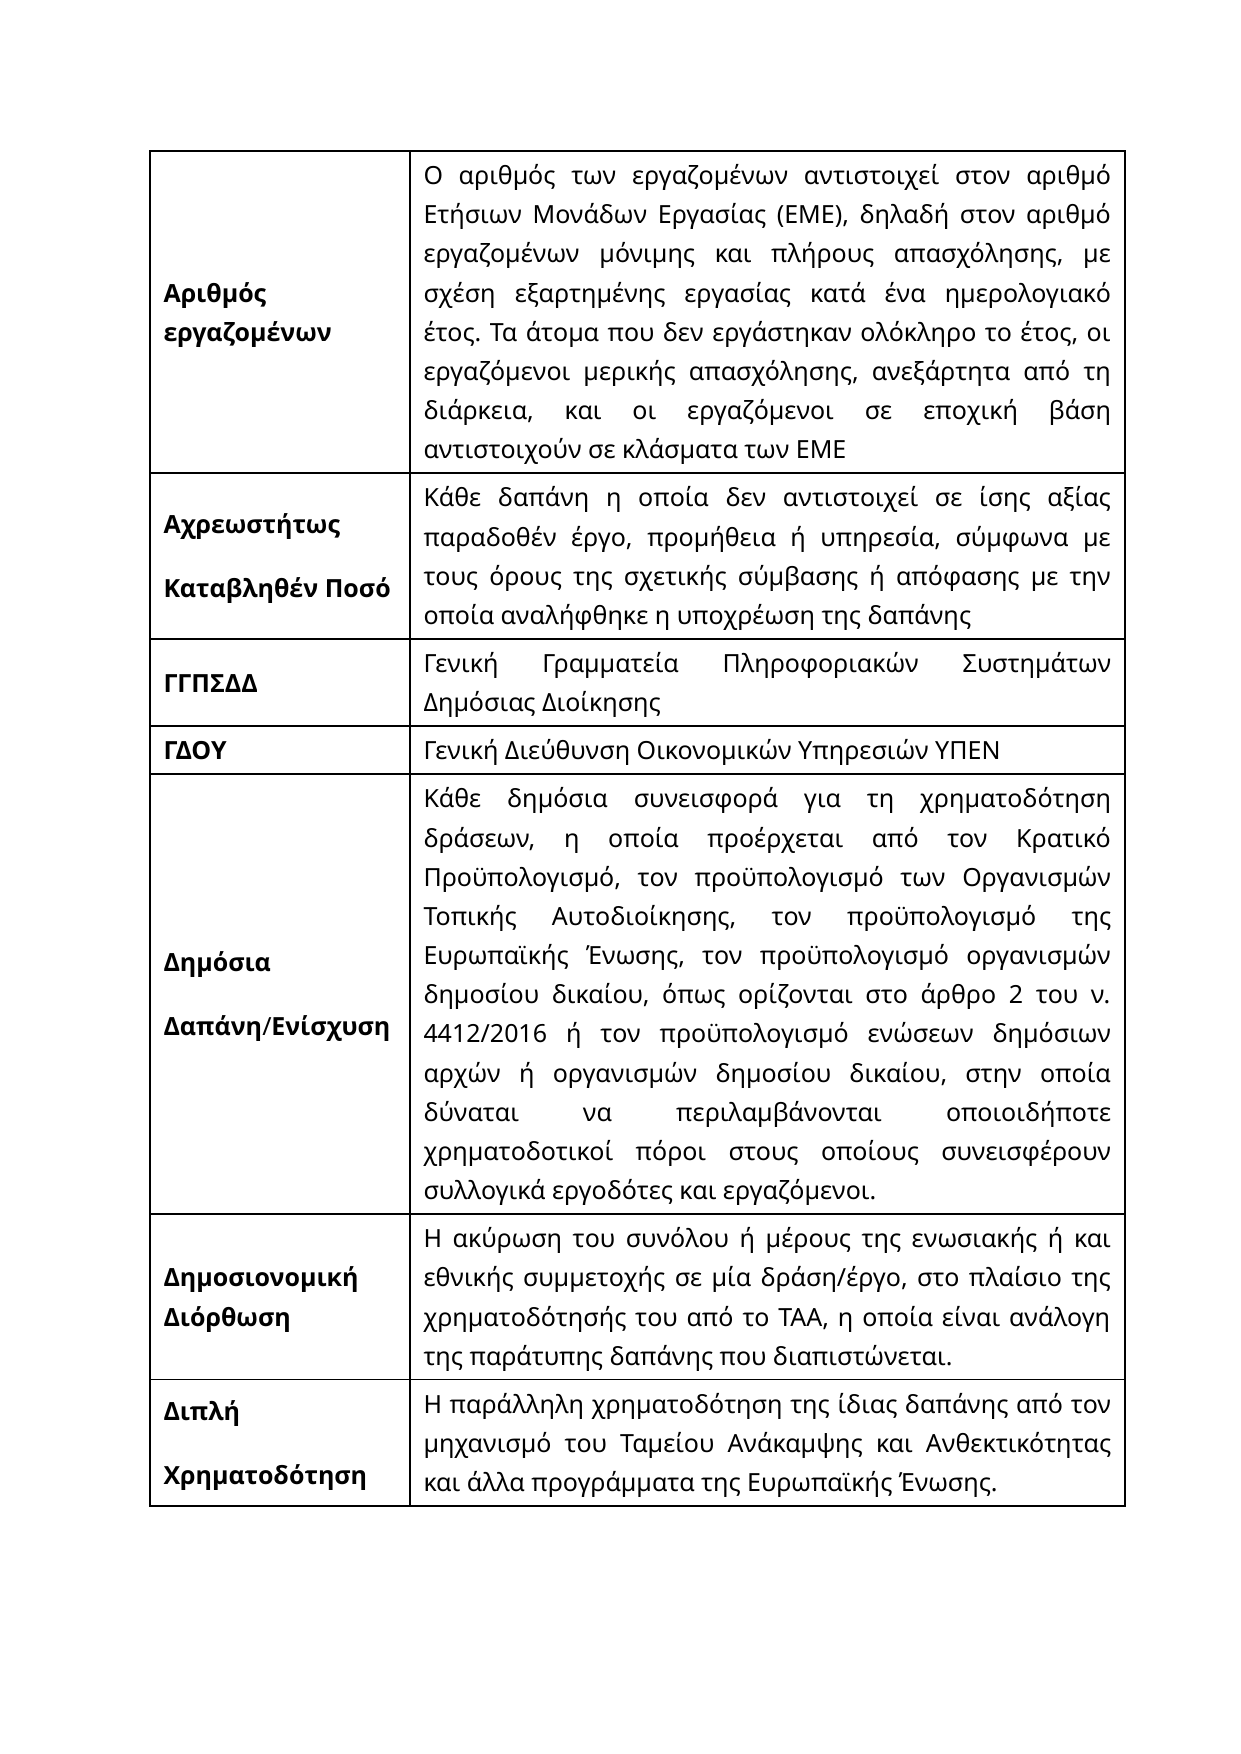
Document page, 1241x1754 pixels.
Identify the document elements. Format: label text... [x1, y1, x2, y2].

table_cell Διπλή Χρηματοδότηση [151, 1380, 409, 1505]
table_cell ΓΔΟΥ [151, 727, 409, 773]
table_cell Ο αριθμός των εργαζομένων αντιστοιχεί στον αριθμό Ετήσιων Μονάδων Εργασίας (ΕΜΕ), δηλαδή στον αριθμό εργαζομένων μόνιμης και πλήρους απασχόλησης, με σχέση εξαρτημένης εργασίας κατά ένα ημερολογιακό έτος. Τα άτομα που δεν εργάστηκαν ολόκληρο το έτος, οι εργαζόμενοι μερικής απασχόλησης, ανεξάρτητα από τη διάρκεια, και οι εργαζόμενοι σε εποχική βάση αντιστοιχούν σε κλάσματα των ΕΜΕ [411, 152, 1124, 472]
table_cell Η παράλληλη χρηματοδότηση της ίδιας δαπάνης από τον μηχανισμό του Ταμείου Ανάκαμψης και Ανθεκτικότητας και άλλα προγράμματα της Ευρωπαϊκής Ένωσης. [411, 1380, 1124, 1505]
table_cell Δημοσιονομική Διόρθωση [151, 1215, 409, 1379]
table_cell Κάθε δαπάνη η οποία δεν αντιστοιχεί σε ίσης αξίας παραδοθέν έργο, προμήθεια ή υπηρεσία, σύμφωνα με τους όρους της σχετικής σύμβασης ή απόφασης με την οποία αναλήφθηκε η υποχρέωση της δαπάνης [411, 474, 1124, 638]
table_cell Κάθε δημόσια συνεισφορά για τη χρηματοδότηση δράσεων, η οποία προέρχεται από τον Κρατικό Προϋπολογισμό, τον προϋπολογισμό των Οργανισμών Τοπικής Αυτοδιοίκησης, τον προϋπολογισμό της Ευρωπαϊκής Ένωσης, τον προϋπολογισμό οργανισμών δημοσίου δικαίου, όπως ορίζονται στο άρθρο 2 του ν. 4412/2016 ή τον προϋπολογισμό ενώσεων δημόσιων αρχών ή οργανισμών δημοσίου δικαίου, στην οποία δύναται να περιλαμβάνονται οποιοιδήποτε χρηματοδοτικοί πόροι στους οποίους συνεισφέρουν συλλογικά εργοδότες και εργαζόμενοι. [411, 775, 1124, 1213]
table_cell Η ακύρωση του συνόλου ή μέρους της ενωσιακής ή και εθνικής συμμετοχής σε μία δράση/έργο, στο πλαίσιο της χρηματοδότησής του από το ΤΑΑ, η οποία είναι ανάλογη της παράτυπης δαπάνης που διαπιστώνεται. [411, 1215, 1124, 1379]
table_cell Αχρεωστήτως Καταβληθέν Ποσό [151, 474, 409, 638]
table_cell Δημόσια Δαπάνη/Ενίσχυση [151, 775, 409, 1213]
table_cell Γενική Γραμματεία Πληροφοριακών Συστημάτων Δημόσιας Διοίκησης [411, 640, 1124, 725]
table_cell ΓΓΠΣΔΔ [151, 640, 409, 725]
table_cell Γενική Διεύθυνση Οικονομικών Υπηρεσιών ΥΠΕΝ [411, 727, 1124, 773]
table_cell Αριθμός εργαζομένων [151, 152, 409, 472]
